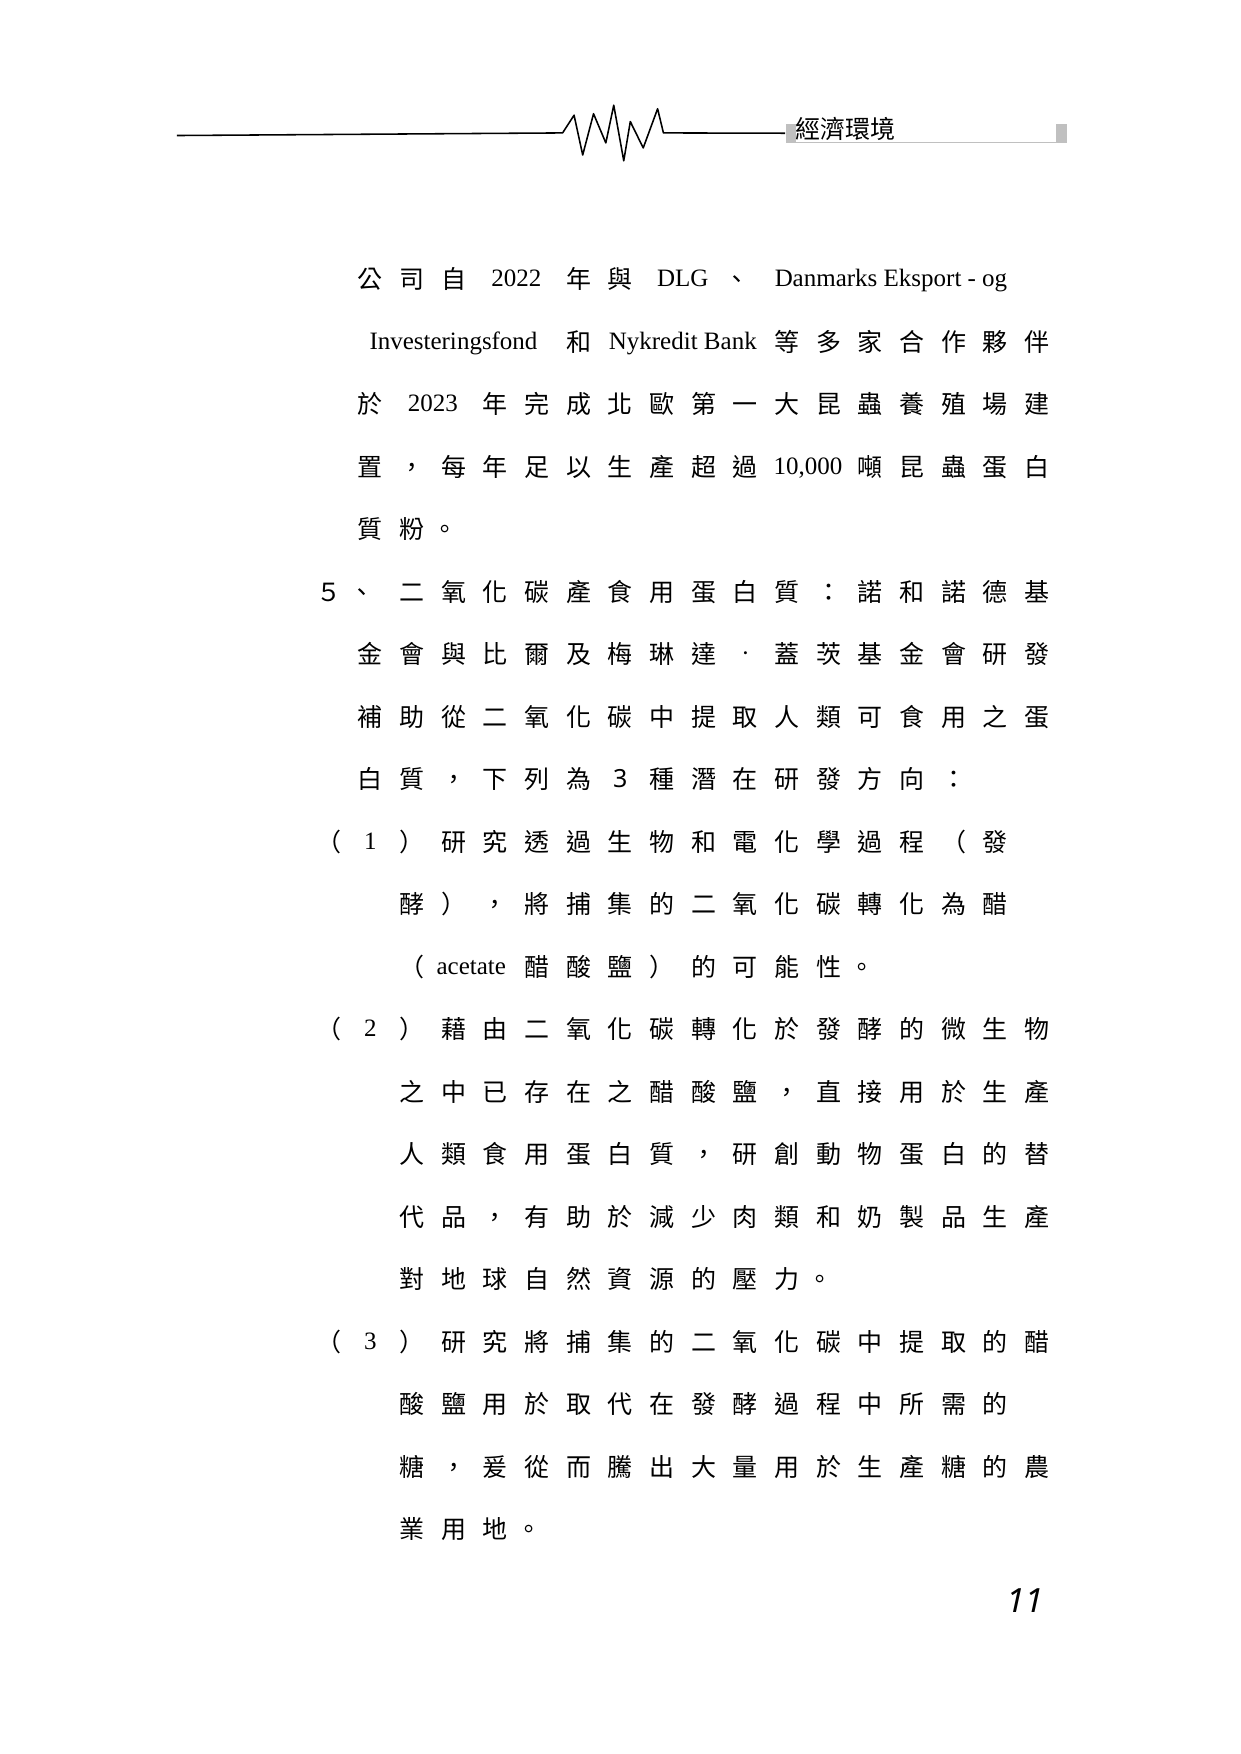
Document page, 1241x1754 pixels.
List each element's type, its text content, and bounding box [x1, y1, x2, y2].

text ５、二氧化碳產食用蛋白質：諾和諾德基金會與比爾及梅琳達·蓋茨基金會研發補助從二氧化碳中提取人類可食用之蛋白質，下列為3種潛在研發方向： [281, 549, 1058, 799]
text （3）研究將捕集的二氧化碳中提取的醋酸鹽用於取代在發酵過程中所需的糖，爰從而騰出大量用於生產糖的農業用地。 [306, 1299, 1058, 1549]
text 公司自2022年與DLG、Danmarks Eksport - og Investeringsfond和Nykredit Bank等多家合作夥伴於2023年完成北歐第一大昆蟲養殖場建置，每年足以生產超過10,000噸昆蟲蛋白質粉。 [281, 236, 1058, 549]
text （1）研究透過生物和電化學過程（發酵），將捕集的二氧化碳轉化為醋（acetate 醋酸鹽）的可能性。 [306, 799, 1058, 986]
text （2）藉由二氧化碳轉化於發酵的微生物之中已存在之醋酸鹽，直接用於生產人類食用蛋白質，研創動物蛋白的替代品，有助於減少肉類和奶製品生產對地球自然資源的壓力。 [306, 986, 1058, 1299]
